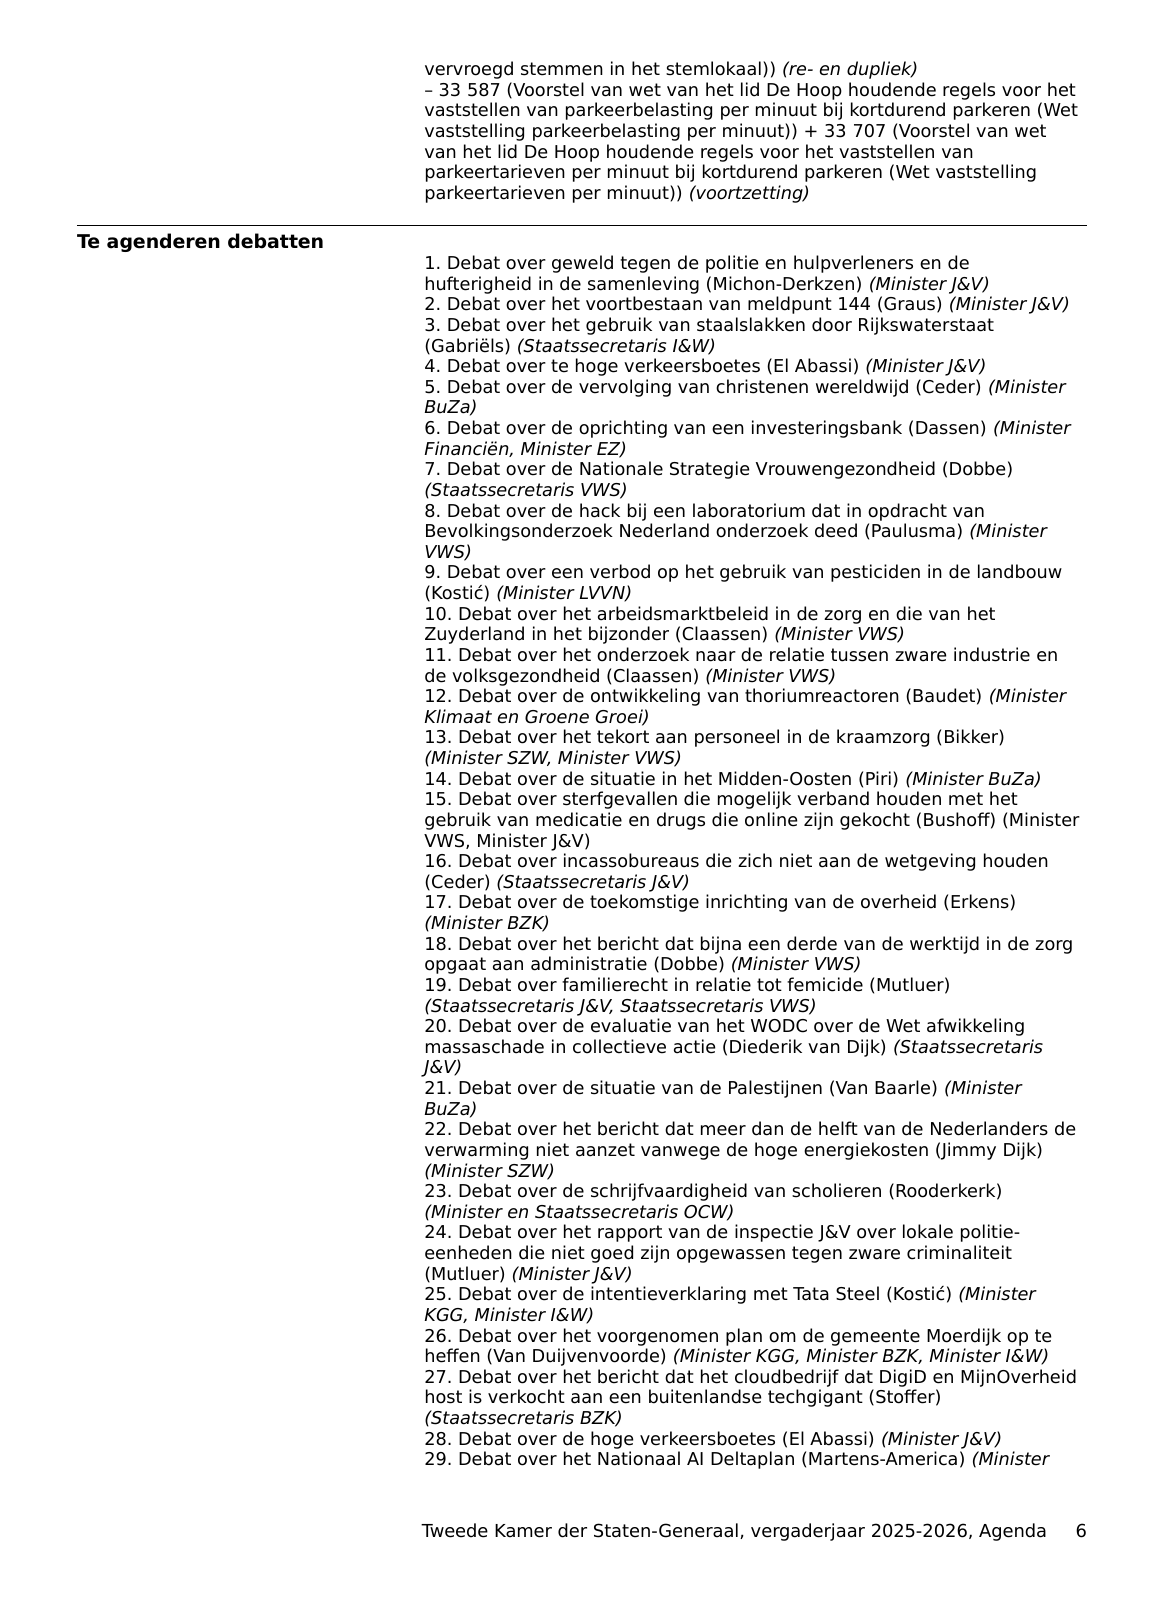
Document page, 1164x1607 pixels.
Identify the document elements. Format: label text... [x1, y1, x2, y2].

table_cell [401, 1449, 418, 1470]
table_cell [77, 563, 401, 604]
table_cell [401, 1284, 418, 1326]
table_cell [401, 604, 418, 645]
table_cell 19. Debat over familierecht in relatie tot femicide (Mutluer) (Staatssecretaris J&V, Staatssecretaris VWS) [418, 975, 1087, 1016]
table_cell [77, 1016, 401, 1078]
table_cell [77, 1181, 401, 1222]
table_cell 21. Debat over de situatie van de Palestijnen (Van Baarle) (Minister BuZa) [418, 1078, 1087, 1119]
table_cell 1. Debat over geweld tegen de politie en hulpverleners en de hufterigheid in de samenleving (Michon-Derkzen) (Minister J&V) [418, 253, 1087, 294]
table_cell [77, 1449, 401, 1470]
table_cell [401, 253, 418, 294]
table_cell [77, 851, 401, 892]
table_cell [401, 356, 418, 377]
table_cell [401, 645, 418, 686]
table_cell [401, 294, 418, 315]
table_cell [401, 1016, 418, 1078]
table_cell 16. Debat over incassobureaus die zich niet aan de wetgeving houden (Ceder) (Staatssecretaris J&V) [418, 851, 1087, 892]
table_cell [401, 1367, 418, 1429]
table_cell 22. Debat over het bericht dat meer dan de helft van de Nederlanders de verwarming niet aanzet vanwege de hoge energiekosten (Jimmy Dijk) (Minister SZW) [418, 1119, 1087, 1181]
table_cell 12. Debat over de ontwikkeling van thoriumreactoren (Baudet) (Minister Klimaat en Groene Groei) [418, 686, 1087, 727]
table_cell [401, 893, 418, 934]
table_cell [401, 1429, 418, 1449]
table_cell [77, 501, 401, 562]
table_cell [77, 1429, 401, 1449]
table_cell [401, 975, 418, 1016]
table_cell [401, 769, 418, 789]
table_cell [401, 80, 418, 203]
table_cell [401, 59, 418, 80]
table_cell 18. Debat over het bericht dat bijna een derde van de werktijd in de zorg opgaat aan administratie (Dobbe) (Minister VWS) [418, 934, 1087, 975]
table_cell 8. Debat over de hack bij een laboratorium dat in opdracht van Bevolkingsonderzoek Nederland onderzoek deed (Paulusma) (Minister VWS) [418, 501, 1087, 562]
table_cell 28. Debat over de hoge verkeersboetes (El Abassi) (Minister J&V) [418, 1429, 1087, 1449]
table_cell [77, 686, 401, 727]
table_cell 3. Debat over het gebruik van staalslakken door Rijkswaterstaat (Gabriëls) (Staatssecretaris I&W) [418, 315, 1087, 356]
table_cell [401, 851, 418, 892]
table_header [418, 226, 1087, 253]
table_cell [77, 934, 401, 975]
table_cell [77, 728, 401, 769]
table_cell [401, 728, 418, 769]
table_cell [401, 315, 418, 356]
table_cell [77, 418, 401, 459]
table_cell 14. Debat over de situatie in het Midden-Oosten (Piri) (Minister BuZa) [418, 769, 1087, 789]
table_cell [77, 294, 401, 315]
table_cell [401, 501, 418, 562]
table_cell 9. Debat over een verbod op het gebruik van pesticiden in de landbouw (Kostić) (Minister LVVN) [418, 563, 1087, 604]
table_cell [77, 315, 401, 356]
table_cell [77, 253, 401, 294]
table_cell [77, 1078, 401, 1119]
table_cell [401, 789, 418, 851]
table_cell 29. Debat over het Nationaal AI Deltaplan (Martens-America) (Minister [418, 1449, 1087, 1470]
table_cell [77, 645, 401, 686]
table_cell 5. Debat over de vervolging van christenen wereldwijd (Ceder) (Minister BuZa) [418, 377, 1087, 418]
table_cell [77, 356, 401, 377]
table_cell [77, 459, 401, 501]
table_cell 2. Debat over het voortbestaan van meldpunt 144 (Graus) (Minister J&V) [418, 294, 1087, 315]
table_cell [401, 1181, 418, 1222]
table_cell [401, 1326, 418, 1367]
table_cell 6. Debat over de oprichting van een investeringsbank (Dassen) (Minister Financiën, Minister EZ) [418, 418, 1087, 459]
table_cell 13. Debat over het tekort aan personeel in de kraamzorg (Bikker) (Minister SZW, Minister VWS) [418, 728, 1087, 769]
table_cell [77, 80, 401, 203]
table_cell [401, 418, 418, 459]
table_cell [77, 789, 401, 851]
table_cell [77, 1284, 401, 1326]
table_cell 20. Debat over de evaluatie van het WODC over de Wet afwikkeling massaschade in collectieve actie (Diederik van Dijk) (Staatssecretaris J&V) [418, 1016, 1087, 1078]
table_cell – 33 587 (Voorstel van wet van het lid De Hoop houdende regels voor het vaststellen van parkeerbelasting per minuut bij kortdurend parkeren (Wet vaststelling parkeerbelasting per minuut)) + 33 707 (Voorstel van wet van het lid De Hoop houdende regels voor het vaststellen van parkeertarieven per minuut bij kortdurend parkeren (Wet vaststelling parkeertarieven per minuut)) (voortzetting) [418, 80, 1087, 203]
table_cell [77, 769, 401, 789]
table_header [401, 226, 418, 253]
table_cell 24. Debat over het rapport van de inspectie J&V over lokale politie-eenheden die niet goed zijn opgewassen tegen zware criminaliteit (Mutluer) (Minister J&V) [418, 1223, 1087, 1284]
table_cell [401, 1078, 418, 1119]
table_cell [401, 1119, 418, 1181]
table_cell 23. Debat over de schrijfvaardigheid van scholieren (Rooderkerk) (Minister en Staatssecretaris OCW) [418, 1181, 1087, 1222]
table_cell [401, 563, 418, 604]
table_cell 25. Debat over de intentieverklaring met Tata Steel (Kostić) (Minister KGG, Minister I&W) [418, 1284, 1087, 1326]
table_cell 15. Debat over sterfgevallen die mogelijk verband houden met het gebruik van medicatie en drugs die online zijn gekocht (Bushoff) (Minister VWS, Minister J&V) [418, 789, 1087, 851]
table_cell [77, 377, 401, 418]
table_cell [77, 1326, 401, 1367]
table_cell 26. Debat over het voorgenomen plan om de gemeente Moerdijk op te heffen (Van Duijvenvoorde) (Minister KGG, Minister BZK, Minister I&W) [418, 1326, 1087, 1367]
table_cell [77, 1367, 401, 1429]
table_cell 7. Debat over de Nationale Strategie Vrouwengezondheid (Dobbe) (Staatssecretaris VWS) [418, 459, 1087, 501]
table_cell [77, 59, 401, 80]
table_cell [401, 934, 418, 975]
table_cell 27. Debat over het bericht dat het cloudbedrijf dat DigiD en MijnOverheid host is verkocht aan een buitenlandse techgigant (Stoffer) (Staatssecretaris BZK) [418, 1367, 1087, 1429]
table_cell [77, 1119, 401, 1181]
table_cell [77, 604, 401, 645]
table_cell [401, 686, 418, 727]
table_cell [401, 459, 418, 501]
table_cell [77, 893, 401, 934]
table_cell 10. Debat over het arbeidsmarktbeleid in de zorg en die van het Zuyderland in het bijzonder (Claassen) (Minister VWS) [418, 604, 1087, 645]
table_cell 11. Debat over het onderzoek naar de relatie tussen zware industrie en de volksgezondheid (Claassen) (Minister VWS) [418, 645, 1087, 686]
table_cell 4. Debat over te hoge verkeersboetes (El Abassi) (Minister J&V) [418, 356, 1087, 377]
table_cell [401, 1223, 418, 1284]
table_header Te agenderen debatten [77, 226, 401, 253]
table_cell vervroegd stemmen in het stemlokaal)) (re- en dupliek) [418, 59, 1087, 80]
table_cell 17. Debat over de toekomstige inrichting van de overheid (Erkens) (Minister BZK) [418, 893, 1087, 934]
table_cell [77, 1223, 401, 1284]
table_cell [401, 377, 418, 418]
table_cell [77, 975, 401, 1016]
